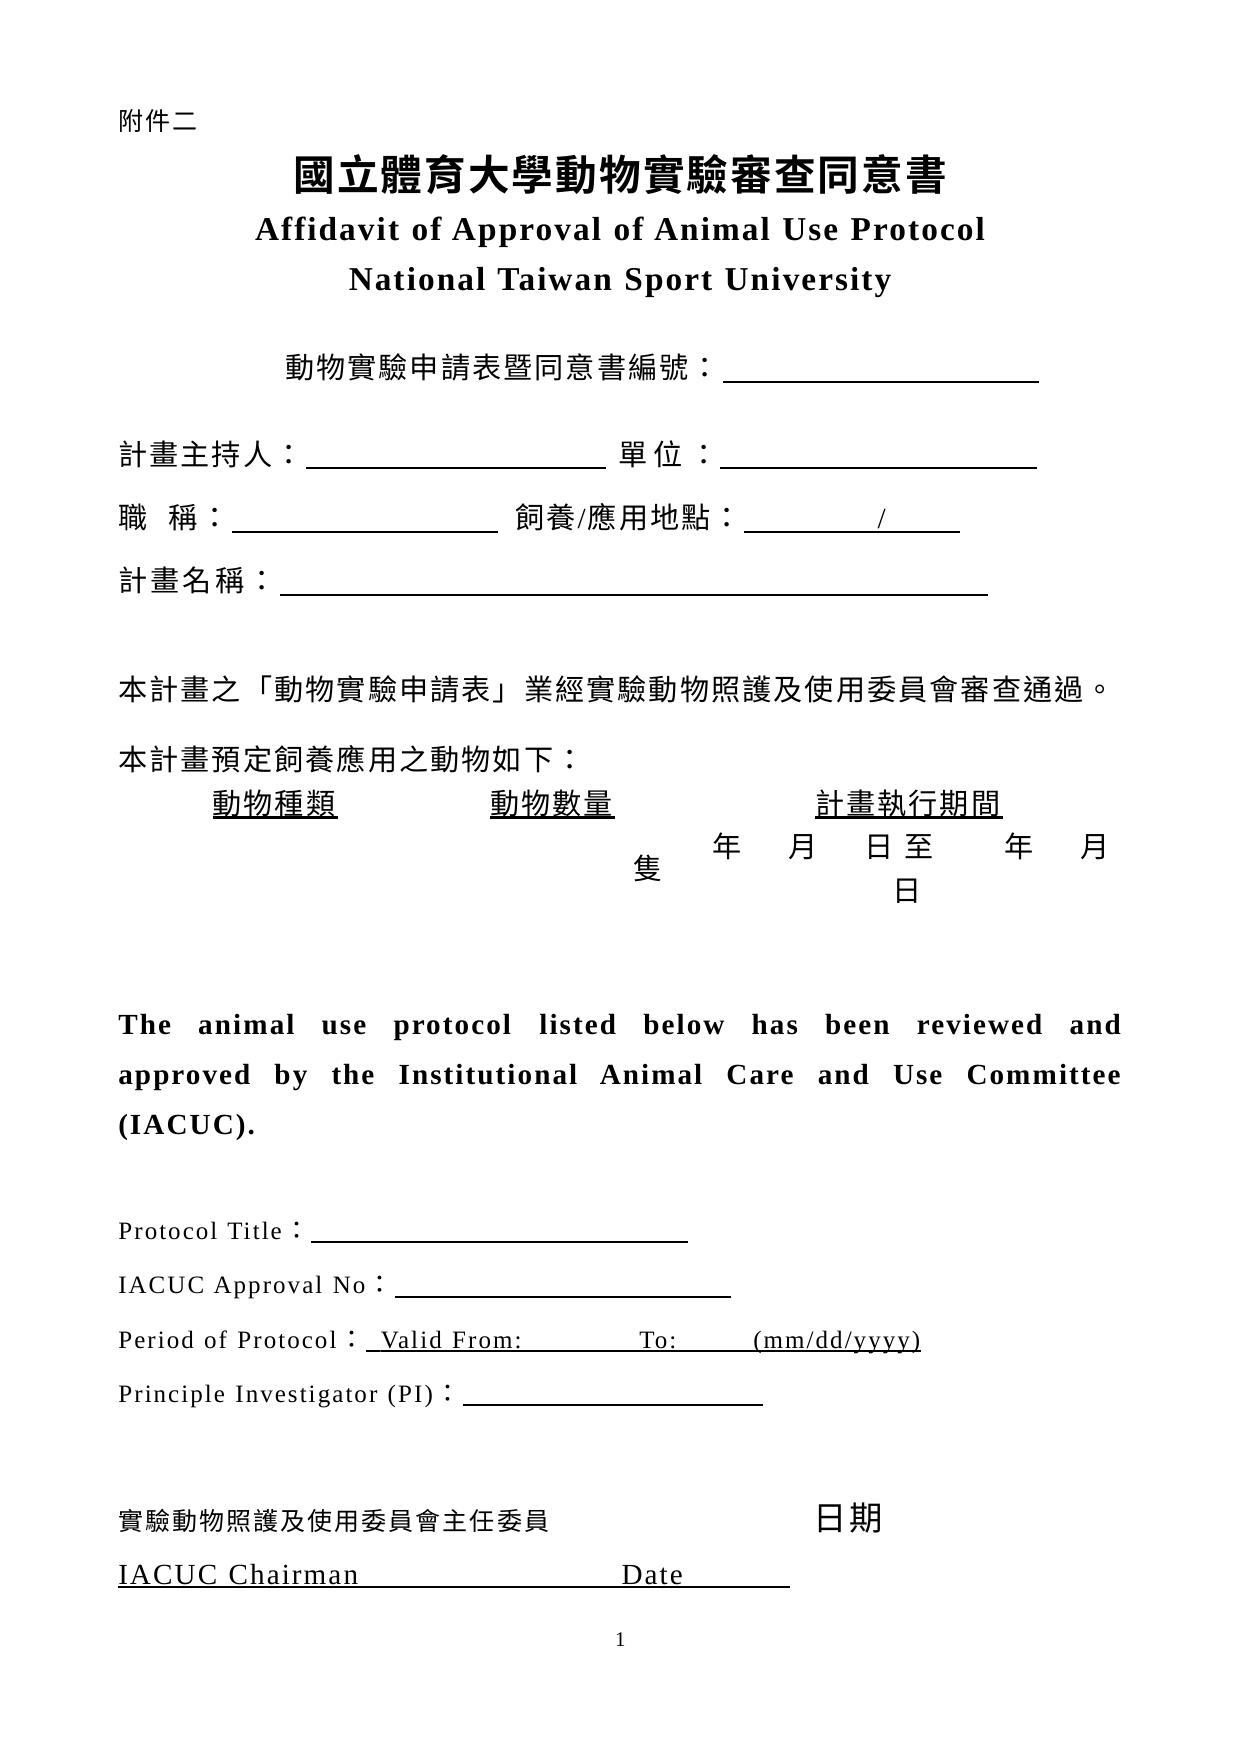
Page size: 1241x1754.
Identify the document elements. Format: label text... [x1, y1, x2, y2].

text 本計畫之「動物實驗申請表」業經實驗動物照護及使用委員會審查通過。 [118, 665, 1122, 709]
text 計畫主持人： 單位： [118, 431, 1122, 473]
table_cell [118, 823, 429, 910]
table_cell [429, 910, 673, 954]
text Protocol Title： [118, 1210, 1122, 1247]
text 計畫名稱： [118, 558, 1122, 600]
text Principle Investigator (PI)： [118, 1373, 1122, 1410]
text Affidavit of Approval of Animal Use Protocol [118, 200, 1122, 250]
text 附件二 [118, 101, 1122, 137]
table_cell [118, 910, 429, 954]
table_header 動物數量 [429, 779, 673, 823]
text The animal use protocol listed below has been reviewed and approved by the Institutional Animal Care and Use Committee (IACUC). [118, 1007, 1122, 1141]
text IACUC Approval No： [118, 1265, 1122, 1301]
text 職 稱： 飼養/應用地點： / [118, 494, 1122, 537]
text 本計畫預定飼養應用之動物如下： [118, 735, 1122, 779]
table_cell [673, 910, 1142, 954]
text 動物實驗申請表暨同意書編號： [118, 344, 1122, 387]
text National Taiwan Sport University [118, 250, 1122, 300]
text 實驗動物照護及使用委員會主任委員 日期 [118, 1481, 1122, 1543]
text 國立體育大學動物實驗審查同意書 [118, 150, 1122, 200]
text IACUC Chairman Date [118, 1543, 1122, 1595]
text Period of Protocol： Valid From: To: (mm/dd/yyyy) [118, 1319, 1122, 1355]
table_cell 年 月 日 至 年 月 日 [673, 823, 1142, 910]
table_cell 隻 [429, 823, 673, 910]
table_header 動物種類 [118, 779, 429, 823]
table_header 計畫執行期間 [673, 779, 1142, 823]
